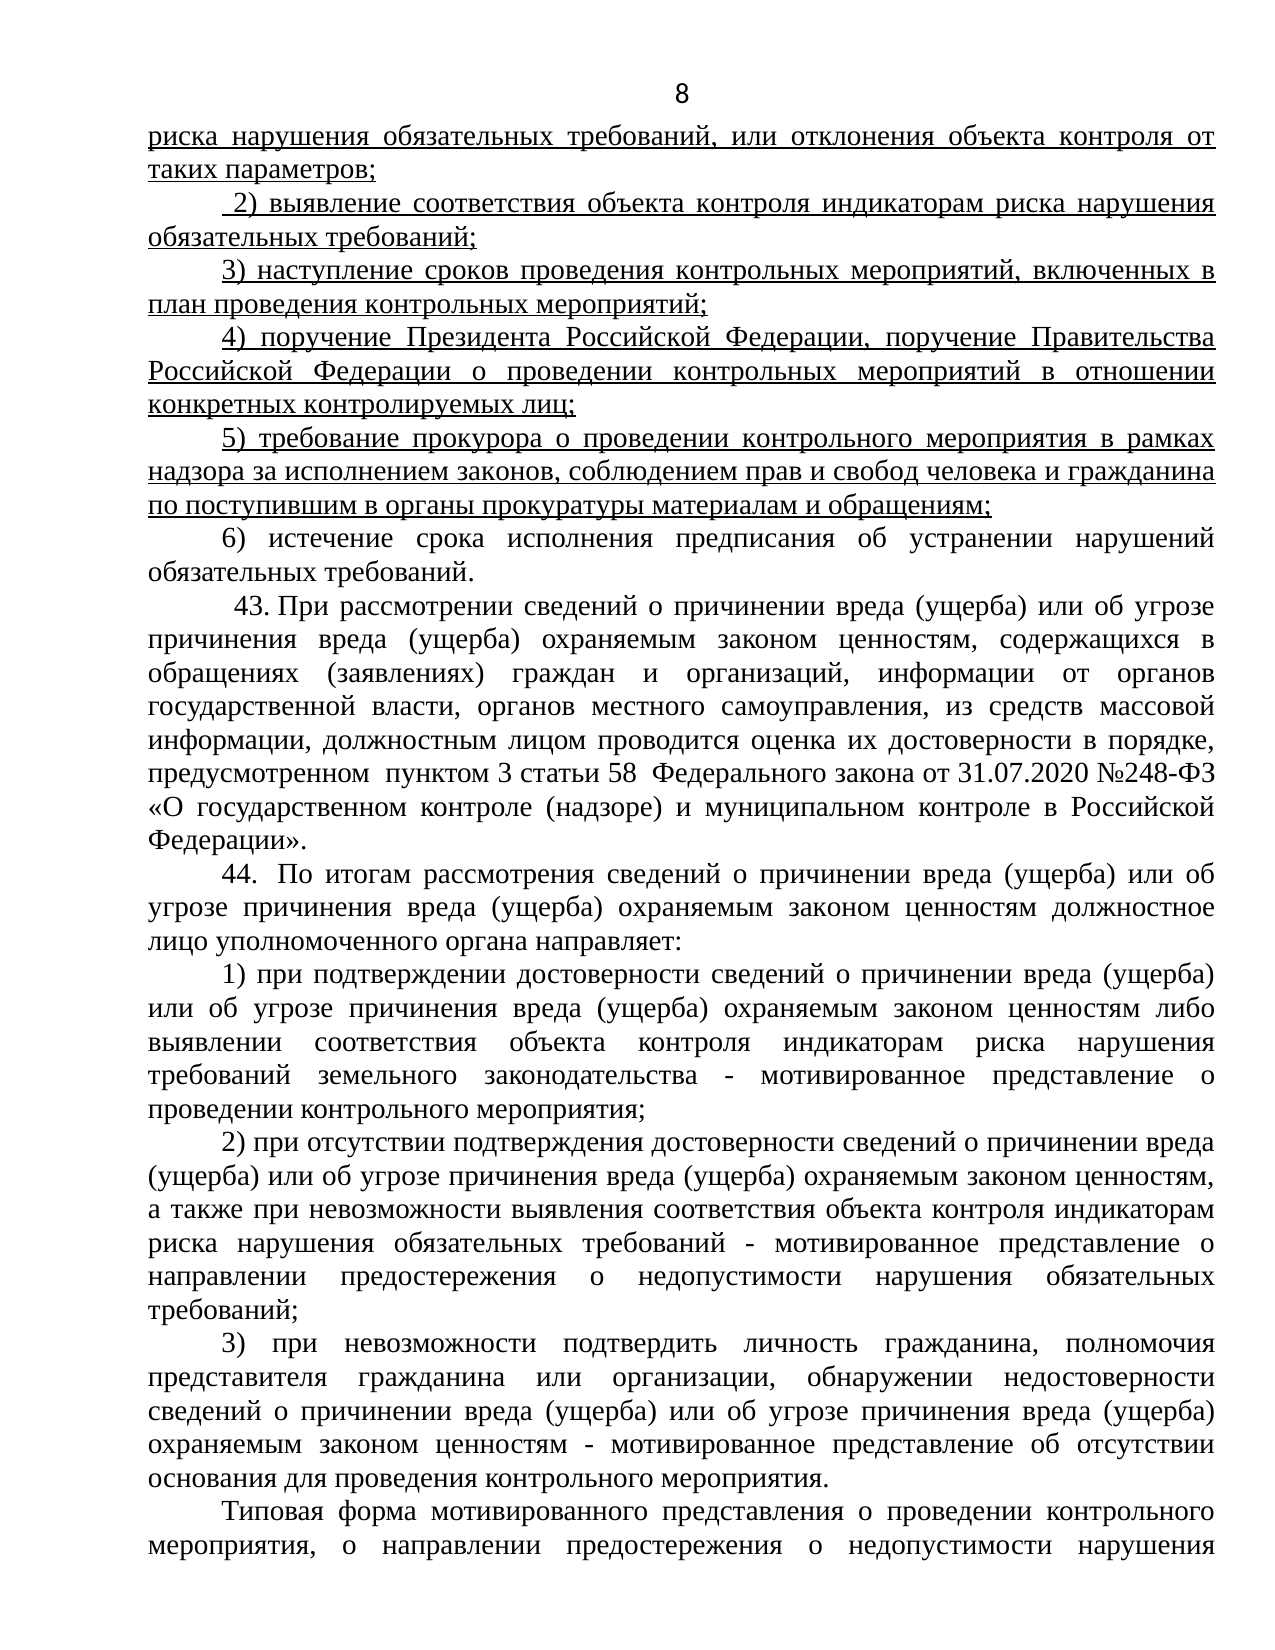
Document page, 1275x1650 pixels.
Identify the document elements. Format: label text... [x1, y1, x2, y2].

text 4) поручение Президента Российской Федерации, поручение Правительства Российской Федерации о проведении контрольных мероприятий в отношении [148, 319, 1216, 382]
text риска нарушения обязательных требований, или отклонения объекта контроля от [148, 118, 1216, 147]
text таких параметров; [148, 149, 1216, 185]
text 43. При рассмотрении сведений о причинении вреда (ущерба) или об угрозе причинения вреда (ущерба) охраняемым законом ценностям, содержащихся в обращениях (заявлениях) граждан и организаций, информации от органов государственной власти, органов местного самоуправления, из средств массовой информации, должностным лицом проводится оценка их достоверности в порядке, предусмотренном пунктом 3 статьи 58 Федерального закона от 31.07.2020 №248-ФЗ «О государственном контроле (надзоре) и муниципальном контроле в Российской Федерации». [148, 588, 1216, 856]
text 3) наступление сроков проведения контрольных мероприятий, включенных в план проведения контрольных мероприятий; [148, 252, 1216, 319]
text конкретных контролируемых лиц; [148, 384, 1216, 420]
text 2) при отсутствии подтверждения достоверности сведений о причинении вреда (ущерба) или об угрозе причинения вреда (ущерба) охраняемым законом ценностям, а также при невозможности выявления соответствия объекта контроля индикаторам риска нарушения обязательных требований - мотивированное представление о направлении предостережения о недопустимости нарушения обязательных требований; [148, 1124, 1216, 1326]
text по поступившим в органы прокуратуры материалам и обращениям; [148, 484, 1216, 521]
text 3) при невозможности подтвердить личность гражданина, полномочия представителя гражданина или организации, обнаружении недостоверности сведений о причинении вреда (ущерба) или об угрозе причинения вреда (ущерба) охраняемым законом ценностям - мотивированное представление об отсутствии основания для проведения контрольного мероприятия. [148, 1326, 1216, 1493]
text 5) требование прокурора о проведении контрольного мероприятия в рамках надзора за исполнением законов, соблюдением прав и свобод человека и гражданина [148, 420, 1216, 483]
text 1) при подтверждении достоверности сведений о причинении вреда (ущерба) или об угрозе причинения вреда (ущерба) охраняемым законом ценностям либо выявлении соответствия объекта контроля индикаторам риска нарушения требований земельного законодательства - мотивированное представление о проведении контрольного мероприятия; [148, 957, 1216, 1124]
text 6) истечение срока исполнения предписания об устранении нарушений обязательных требований. [148, 521, 1216, 588]
text Типовая форма мотивированного представления о проведении контрольного мероприятия, о направлении предостережения о недопустимости нарушения [148, 1493, 1216, 1560]
text 2) выявление соответствия объекта контроля индикаторам риска нарушения обязательных требований; [148, 185, 1216, 252]
text 44. По итогам рассмотрения сведений о причинении вреда (ущерба) или об угрозе причинения вреда (ущерба) охраняемым законом ценностям должностное лицо уполномоченного органа направляет: [148, 856, 1216, 957]
